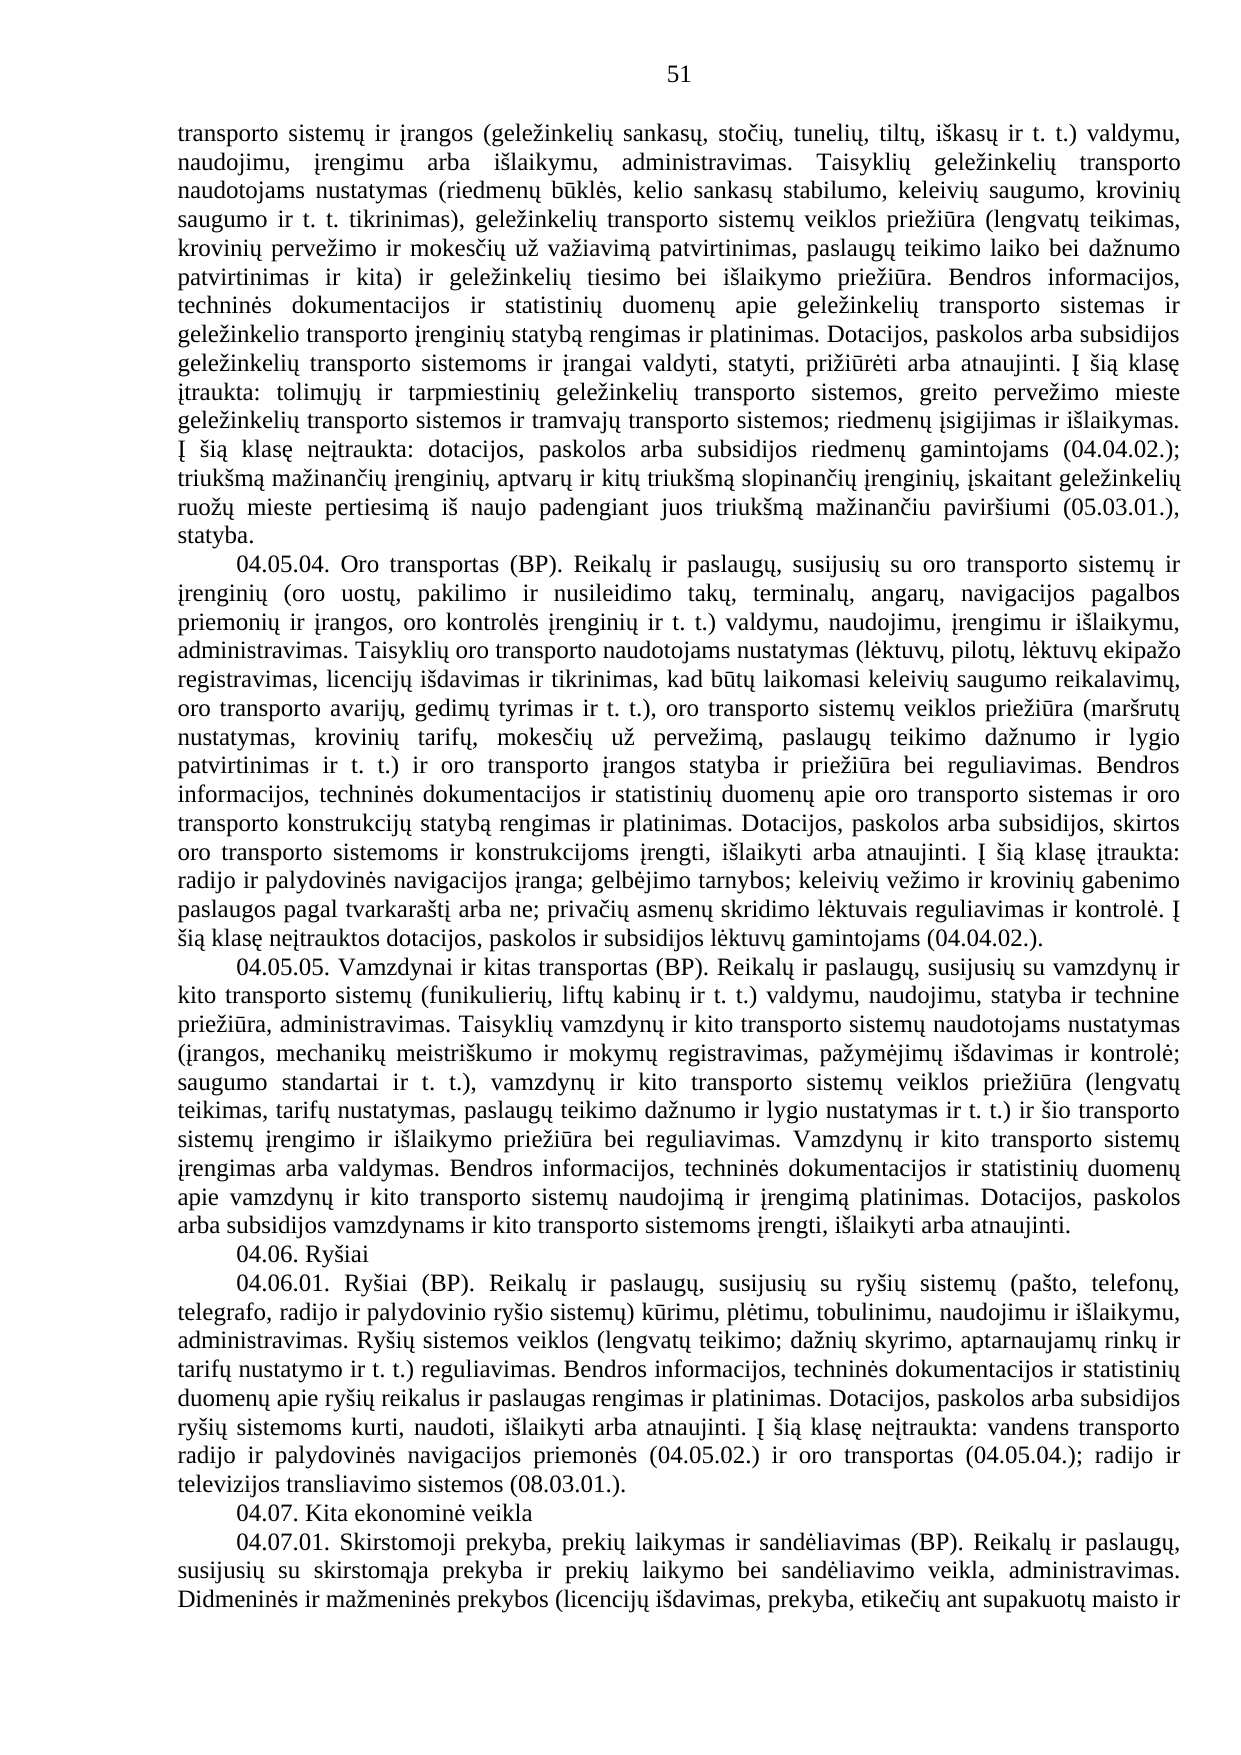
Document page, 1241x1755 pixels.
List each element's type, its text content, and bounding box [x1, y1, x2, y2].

text 04.06. Ryšiai [177, 1239, 1181, 1268]
text 04.07. Kita ekonominė veikla [177, 1498, 1181, 1527]
text 04.05.05. Vamzdynai ir kitas transportas (BP). Reikalų ir paslaugų, susijusių su vamzdynų ir kito transporto sistemų (funikulierių, liftų kabinų ir t. t.) valdymu, naudojimu, statyba ir technine priežiūra, administravimas. Taisyklių vamzdynų ir kito transporto sistemų naudotojams nustatymas (įrangos, mechanikų meistriškumo ir mokymų registravimas, pažymėjimų išdavimas ir kontrolė; saugumo standartai ir t. t.), vamzdynų ir kito transporto sistemų veiklos priežiūra (lengvatų teikimas, tarifų nustatymas, paslaugų teikimo dažnumo ir lygio nustatymas ir t. t.) ir šio transporto sistemų įrengimo ir išlaikymo priežiūra bei reguliavimas. Vamzdynų ir kito transporto sistemų įrengimas arba valdymas. Bendros informacijos, techninės dokumentacijos ir statistinių duomenų apie vamzdynų ir kito transporto sistemų naudojimą ir įrengimą platinimas. Dotacijos, paskolos arba subsidijos vamzdynams ir kito transporto sistemoms įrengti, išlaikyti arba atnaujinti. [177, 952, 1181, 1239]
text 04.07.01. Skirstomoji prekyba, prekių laikymas ir sandėliavimas (BP). Reikalų ir paslaugų, susijusių su skirstomąja prekyba ir prekių laikymo bei sandėliavimo veikla, administravimas. Didmeninės ir mažmeninės prekybos (licencijų išdavimas, prekyba, etikečių ant supakuotų maisto ir [177, 1527, 1181, 1613]
text 04.05.04. Oro transportas (BP). Reikalų ir paslaugų, susijusių su oro transporto sistemų ir įrenginių (oro uostų, pakilimo ir nusileidimo takų, terminalų, angarų, navigacijos pagalbos priemonių ir įrangos, oro kontrolės įrenginių ir t. t.) valdymu, naudojimu, įrengimu ir išlaikymu, administravimas. Taisyklių oro transporto naudotojams nustatymas (lėktuvų, pilotų, lėktuvų ekipažo registravimas, licencijų išdavimas ir tikrinimas, kad būtų laikomasi keleivių saugumo reikalavimų, oro transporto avarijų, gedimų tyrimas ir t. t.), oro transporto sistemų veiklos priežiūra (maršrutų nustatymas, krovinių tarifų, mokesčių už pervežimą, paslaugų teikimo dažnumo ir lygio patvirtinimas ir t. t.) ir oro transporto įrangos statyba ir priežiūra bei reguliavimas. Bendros informacijos, techninės dokumentacijos ir statistinių duomenų apie oro transporto sistemas ir oro transporto konstrukcijų statybą rengimas ir platinimas. Dotacijos, paskolos arba subsidijos, skirtos oro transporto sistemoms ir konstrukcijoms įrengti, išlaikyti arba atnaujinti. Į šią klasę įtraukta: radijo ir palydovinės navigacijos įranga; gelbėjimo tarnybos; keleivių vežimo ir krovinių gabenimo paslaugos pagal tvarkaraštį arba ne; privačių asmenų skridimo lėktuvais reguliavimas ir kontrolė. Į šią klasę neįtrauktos dotacijos, paskolos ir subsidijos lėktuvų gamintojams (04.04.02.). [177, 549, 1181, 952]
text transporto sistemų ir įrangos (geležinkelių sankasų, stočių, tunelių, tiltų, iškasų ir t. t.) valdymu, naudojimu, įrengimu arba išlaikymu, administravimas. Taisyklių geležinkelių transporto naudotojams nustatymas (riedmenų būklės, kelio sankasų stabilumo, keleivių saugumo, krovinių saugumo ir t. t. tikrinimas), geležinkelių transporto sistemų veiklos priežiūra (lengvatų teikimas, krovinių pervežimo ir mokesčių už važiavimą patvirtinimas, paslaugų teikimo laiko bei dažnumo patvirtinimas ir kita) ir geležinkelių tiesimo bei išlaikymo priežiūra. Bendros informacijos, techninės dokumentacijos ir statistinių duomenų apie geležinkelių transporto sistemas ir geležinkelio transporto įrenginių statybą rengimas ir platinimas. Dotacijos, paskolos arba subsidijos geležinkelių transporto sistemoms ir įrangai valdyti, statyti, prižiūrėti arba atnaujinti. Į šią klasę įtraukta: tolimųjų ir tarpmiestinių geležinkelių transporto sistemos, greito pervežimo mieste geležinkelių transporto sistemos ir tramvajų transporto sistemos; riedmenų įsigijimas ir išlaikymas. Į šią klasę neįtraukta: dotacijos, paskolos arba subsidijos riedmenų gamintojams (04.04.02.); triukšmą mažinančių įrenginių, aptvarų ir kitų triukšmą slopinančių įrenginių, įskaitant geležinkelių ruožų mieste pertiesimą iš naujo padengiant juos triukšmą mažinančiu paviršiumi (05.03.01.), statyba. [177, 118, 1181, 549]
text 04.06.01. Ryšiai (BP). Reikalų ir paslaugų, susijusių su ryšių sistemų (pašto, telefonų, telegrafo, radijo ir palydovinio ryšio sistemų) kūrimu, plėtimu, tobulinimu, naudojimu ir išlaikymu, administravimas. Ryšių sistemos veiklos (lengvatų teikimo; dažnių skyrimo, aptarnaujamų rinkų ir tarifų nustatymo ir t. t.) reguliavimas. Bendros informacijos, techninės dokumentacijos ir statistinių duomenų apie ryšių reikalus ir paslaugas rengimas ir platinimas. Dotacijos, paskolos arba subsidijos ryšių sistemoms kurti, naudoti, išlaikyti arba atnaujinti. Į šią klasę neįtraukta: vandens transporto radijo ir palydovinės navigacijos priemonės (04.05.02.) ir oro transportas (04.05.04.); radijo ir televizijos transliavimo sistemos (08.03.01.). [177, 1268, 1181, 1498]
